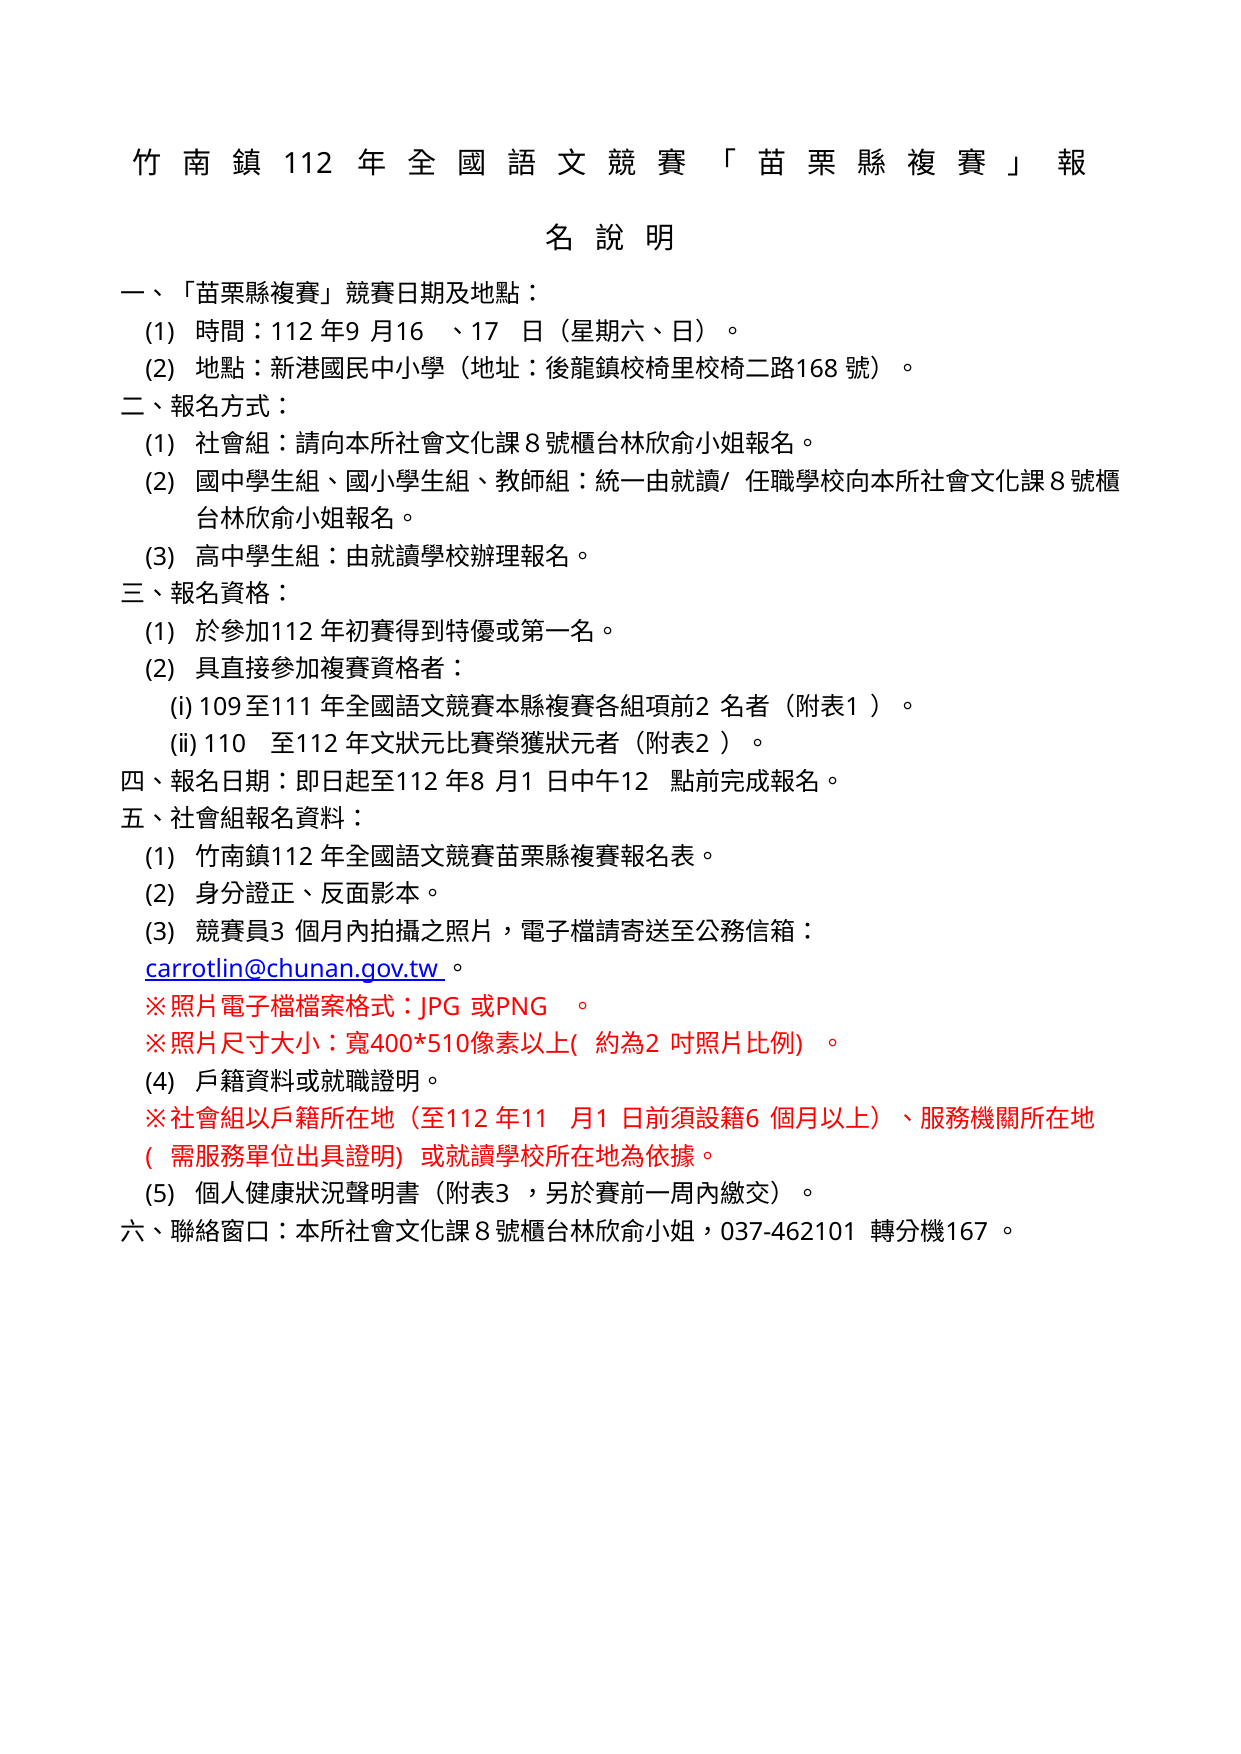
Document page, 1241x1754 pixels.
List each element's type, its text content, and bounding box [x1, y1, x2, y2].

list 報名資格： [120, 573, 1120, 610]
text (1) 時間：112年9月16、17日（星期六、日）。 [145, 310, 1120, 348]
text (2) 國中學生組、國小學生組、教師組：統一由就讀/任職學校向本所社會文化課８號櫃台林欣俞小姐報名。 [145, 460, 1120, 535]
text (2) 身分證正、反面影本。 [145, 873, 1120, 910]
list 報名方式： [120, 385, 1120, 423]
text (2) 具直接參加複賽資格者： [145, 648, 1120, 685]
text (3) 高中學生組：由就讀學校辦理報名。 [145, 535, 1120, 573]
text (5) 個人健康狀況聲明書（附表3，另於賽前一周內繳交）。 [145, 1173, 1120, 1210]
text (ⅰ) 109至111年全國語文競賽本縣複賽各組項前2名者（附表1）。 [170, 685, 1120, 723]
list 報名日期：即日起至112年8月1日中午12點前完成報名。 [120, 760, 1120, 798]
text (2) 地點：新港國民中小學（地址：後龍鎮校椅里校椅二路168號）。 [145, 348, 1120, 385]
text (3) 競賽員3個月內拍攝之照片，電子檔請寄送至公務信箱：carrotlin@chunan.gov.tw。 ※照片電子檔檔案格式：JPG或PNG。 [145, 910, 1120, 1023]
text (1) 社會組：請向本所社會文化課８號櫃台林欣俞小姐報名。 [145, 423, 1120, 460]
list 聯絡窗口：本所社會文化課８號櫃台林欣俞小姐，037-462101轉分機167。 [120, 1210, 1120, 1248]
text (1) 於參加112年初賽得到特優或第一名。 [145, 610, 1120, 648]
text ※照片尺寸大小：寬400*510像素以上(約為2吋照片比例)。 [145, 1023, 1120, 1060]
text (4) 戶籍資料或就職證明。 ※社會組以戶籍所在地（至112年11月1日前須設籍6個月以上）、服務機關所在地(需服務單位出具證明)或就讀學校所在地為依據。 [145, 1060, 1120, 1173]
text (ⅱ) 110至112年文狀元比賽榮獲狀元者（附表2）。 [170, 723, 1120, 760]
list 社會組報名資料： [120, 798, 1120, 835]
text (1) 竹南鎮112年全國語文競賽苗栗縣複賽報名表。 [145, 835, 1120, 873]
list 「苗栗縣複賽」競賽日期及地點： [120, 273, 1120, 310]
text 竹南鎮112年全國語文競賽「苗栗縣複賽」報名說明 [120, 123, 1120, 273]
